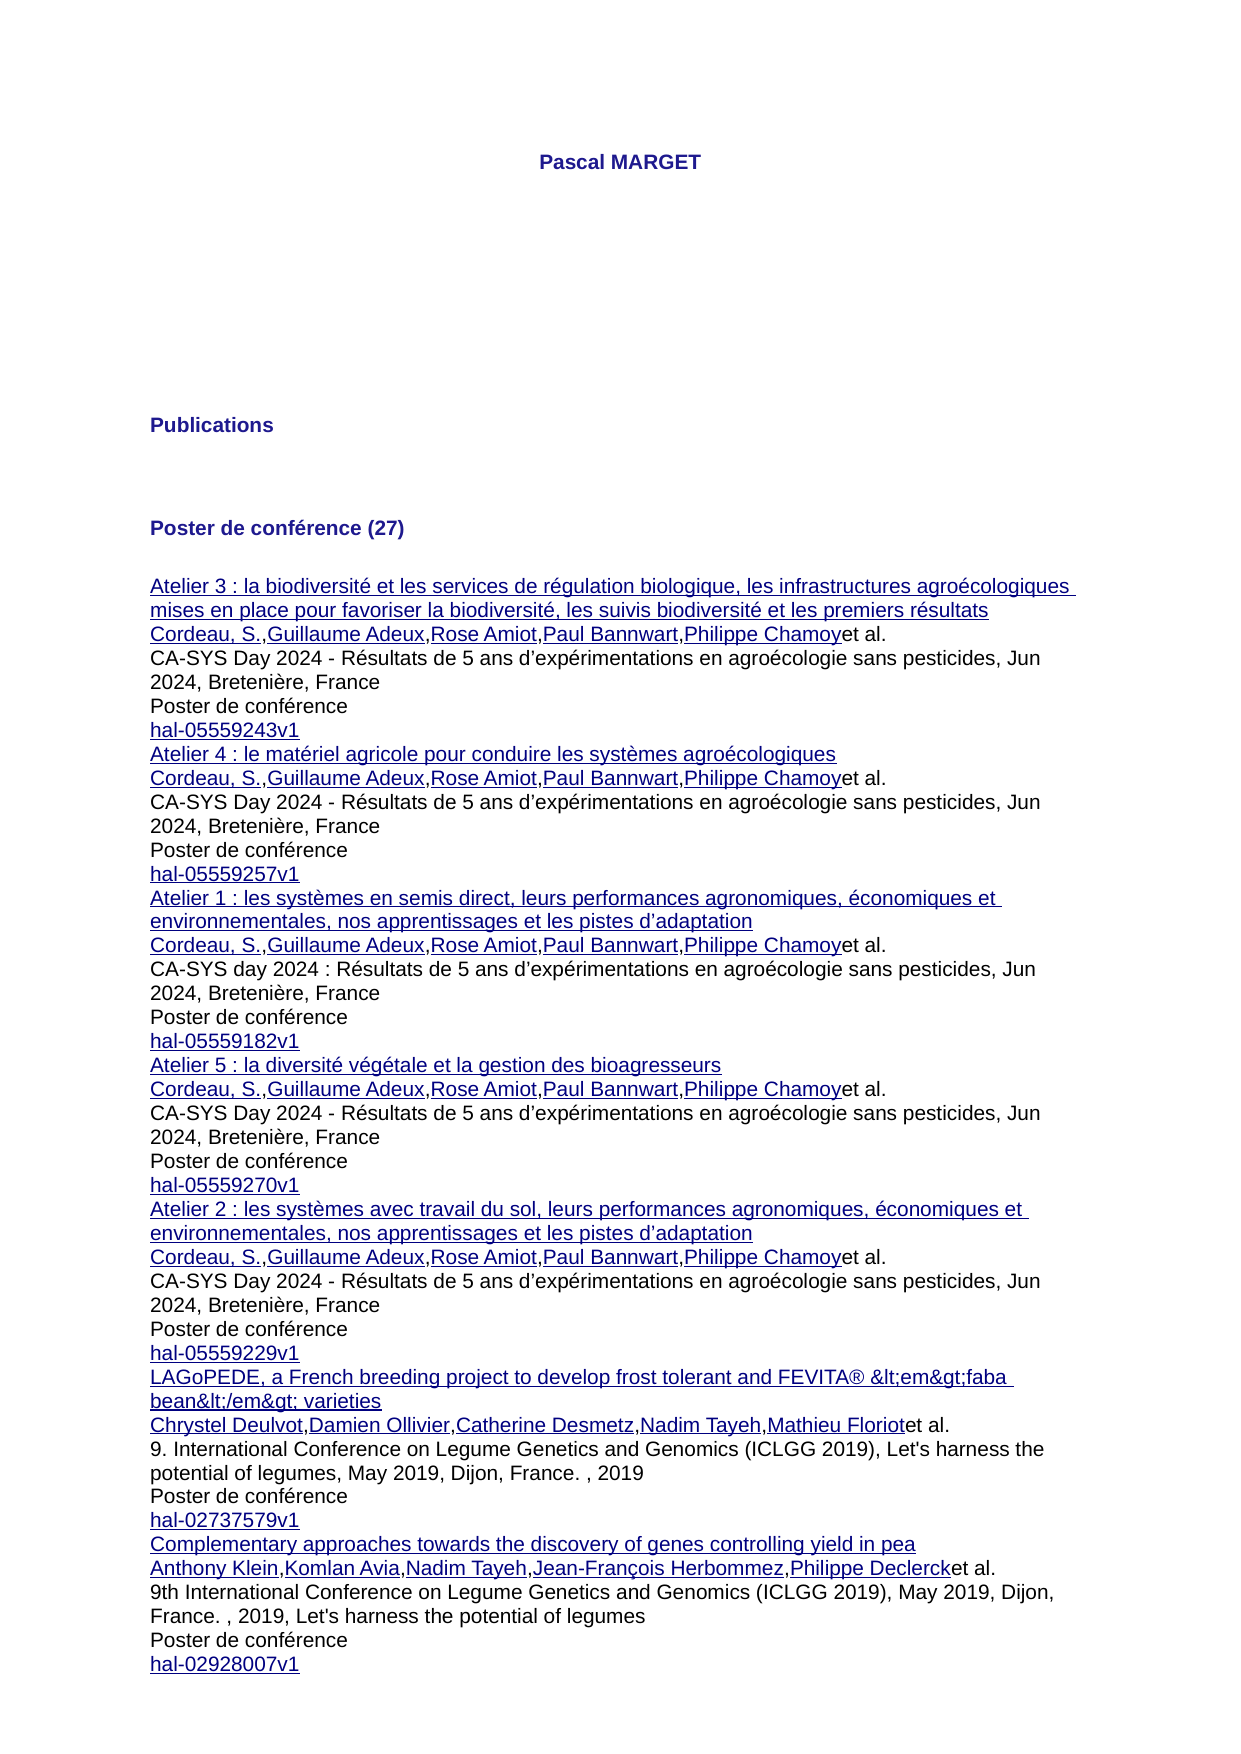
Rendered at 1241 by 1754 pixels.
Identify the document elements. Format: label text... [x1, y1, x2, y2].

table_cell Atelier 4 : le matériel agricole pour conduire les systèmes agroécologiques Cordeau, S.,Guillaume Adeux,Rose Amiot,Paul Bannwart,Philippe Chamoyet al. CA-SYS Day 2024 - Résultats de 5 ans d’expérimentations en agroécologie sans pesticides, Jun 2024, Bretenière, France Poster de conférence hal-05559257v1 [150, 742, 1090, 885]
table_cell Complementary approaches towards the discovery of genes controlling yield in pea Anthony Klein,Komlan Avia,Nadim Tayeh,Jean-François Herbommez,Philippe Declercket al. 9th International Conference on Legume Genetics and Genomics (ICLGG 2019), May 2019, Dijon, France. , 2019, Let's harness the potential of legumes Poster de conférence hal-02928007v1 [150, 1532, 1090, 1676]
subtitle Poster de conférence (27) [150, 516, 1090, 539]
table_cell Atelier 2 : les systèmes avec travail du sol, leurs performances agronomiques, économiques et environnementales, nos apprentissages et les pistes d’adaptation Cordeau, S.,Guillaume Adeux,Rose Amiot,Paul Bannwart,Philippe Chamoyet al. CA-SYS Day 2024 - Résultats de 5 ans d’expérimentations en agroécologie sans pesticides, Jun 2024, Bretenière, France Poster de conférence hal-05559229v1 [150, 1197, 1090, 1364]
table_cell LAGoPEDE, a French breeding project to develop frost tolerant and FEVITA® &lt;em&gt;faba bean&lt;/em&gt; varieties Chrystel Deulvot,Damien Ollivier,Catherine Desmetz,Nadim Tayeh,Mathieu Floriotet al. 9. International Conference on Legume Genetics and Genomics (ICLGG 2019), Let's harness the potential of legumes, May 2019, Dijon, France. , 2019 Poster de conférence hal-02737579v1 [150, 1365, 1090, 1532]
table_header Atelier 3 : la biodiversité et les services de régulation biologique, les infrastructures agroécologiques mises en place pour favoriser la biodiversité, les suivis biodiversité et les premiers résultats Cordeau, S.,Guillaume Adeux,Rose Amiot,Paul Bannwart,Philippe Chamoyet al. CA-SYS Day 2024 - Résultats de 5 ans d’expérimentations en agroécologie sans pesticides, Jun 2024, Bretenière, France Poster de conférence hal-05559243v1 [150, 574, 1090, 742]
table_cell Atelier 5 : la diversité végétale et la gestion des bioagresseurs Cordeau, S.,Guillaume Adeux,Rose Amiot,Paul Bannwart,Philippe Chamoyet al. CA-SYS Day 2024 - Résultats de 5 ans d’expérimentations en agroécologie sans pesticides, Jun 2024, Bretenière, France Poster de conférence hal-05559270v1 [150, 1053, 1090, 1197]
table_cell Atelier 1 : les systèmes en semis direct, leurs performances agronomiques, économiques et environnementales, nos apprentissages et les pistes d’adaptation Cordeau, S.,Guillaume Adeux,Rose Amiot,Paul Bannwart,Philippe Chamoyet al. CA-SYS day 2024 : Résultats de 5 ans d’expérimentations en agroécologie sans pesticides, Jun 2024, Bretenière, France Poster de conférence hal-05559182v1 [150, 885, 1090, 1053]
subtitle Publications [150, 412, 1090, 436]
subtitle Pascal MARGET [150, 150, 1090, 174]
